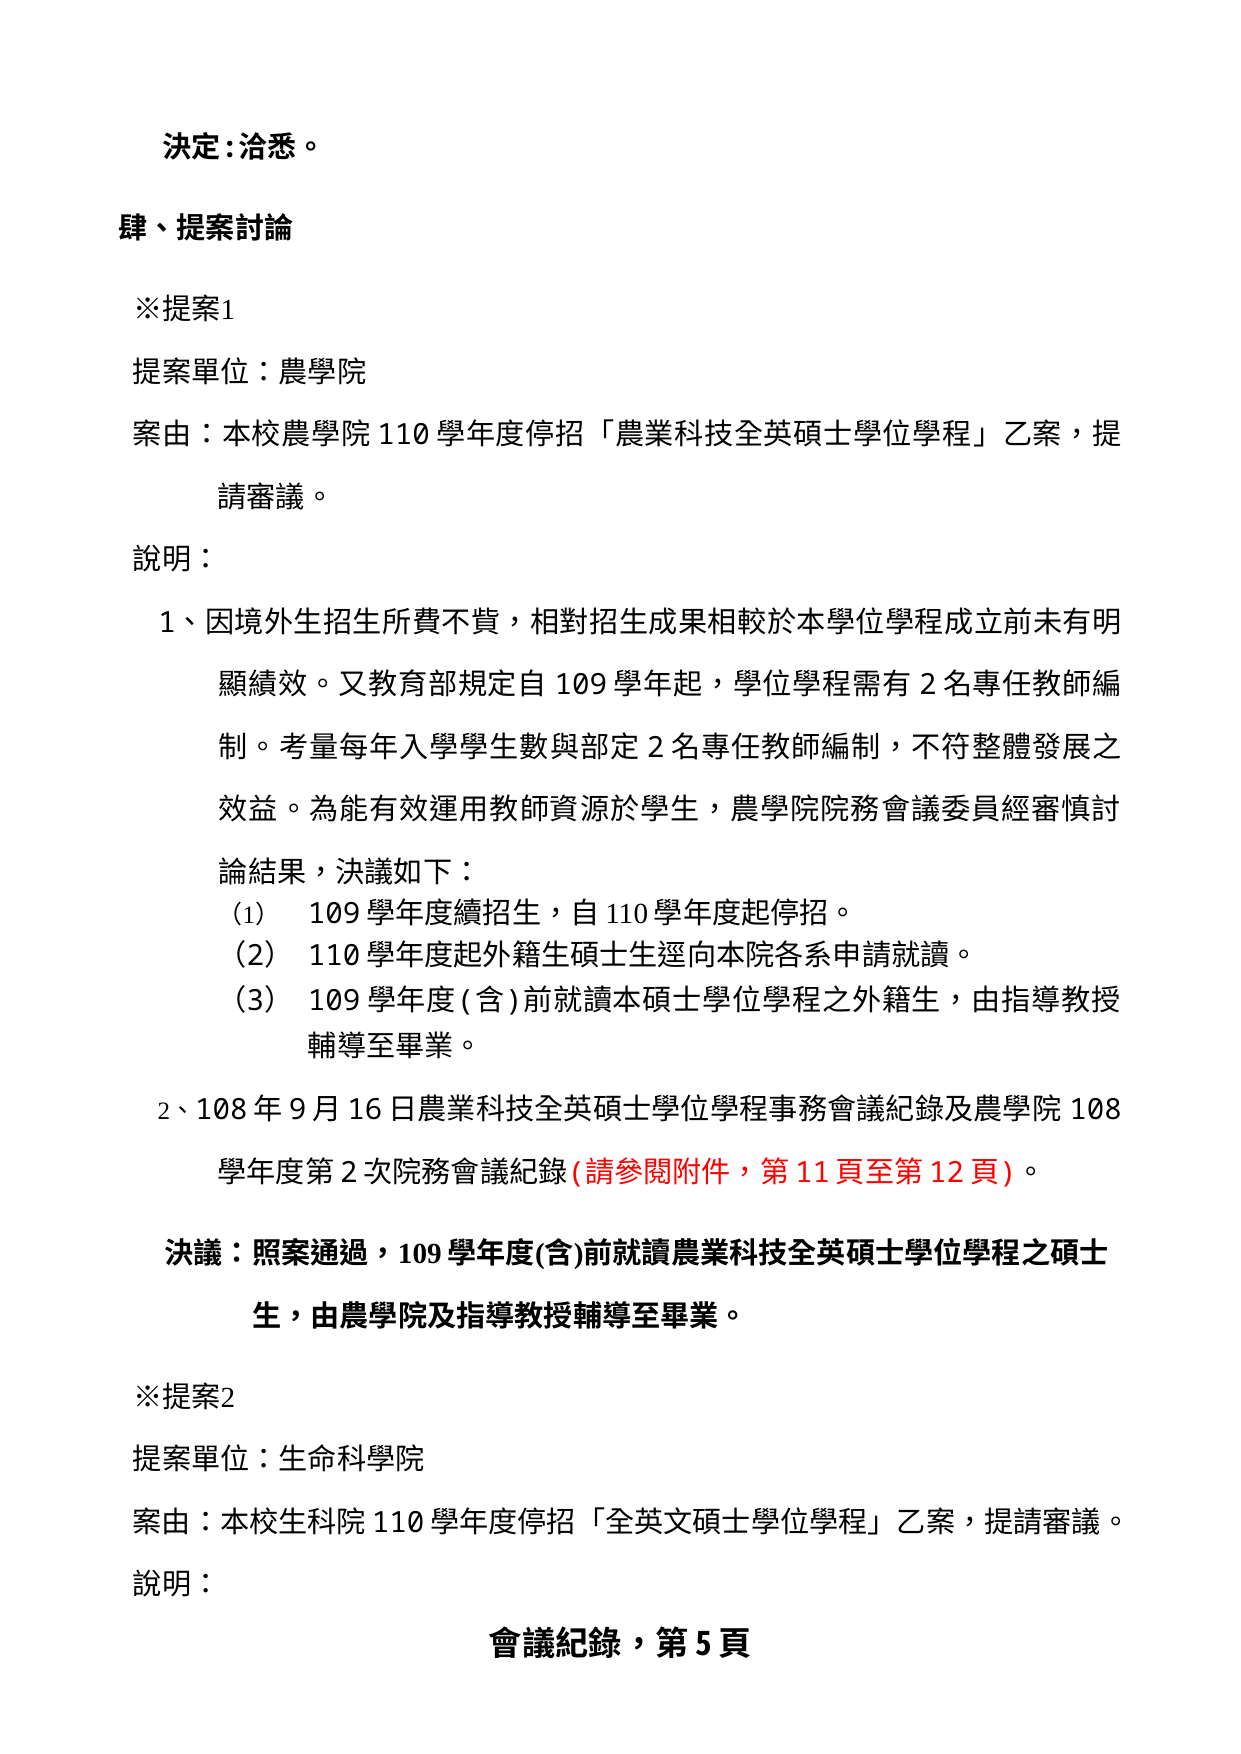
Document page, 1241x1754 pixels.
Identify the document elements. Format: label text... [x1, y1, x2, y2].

list 108年9月16日農業科技全英碩士學位學程事務會議紀錄及農學院108學年度第2次院務會議紀錄(請參閱附件，第11頁至第12頁)。 [157, 1065, 1122, 1190]
list 110學年度起外籍生碩士生逕向本院各系申請就讀。 [217, 932, 1122, 974]
text 案由：本校生科院110學年度停招「全英文碩士學位學程」乙案，提請審議。 [132, 1478, 1122, 1540]
text 提案單位：農學院 [133, 328, 1122, 390]
text 決議：照案通過，109學年度(含)前就讀農業科技全英碩士學位學程之碩士生，由農學院及指導教授輔導至畢業。 [164, 1209, 1122, 1334]
list 因境外生招生所費不貲，相對招生成果相較於本學位學程成立前未有明顯績效。又教育部規定自109學年起，學位學程需有2名專任教師編制。考量每年入學學生數與部定2名專任教師編制，不符整體發展之效益。為能有效運用教師資源於學生，農學院院務會議委員經審慎討論結果，決議如下： [158, 578, 1122, 890]
list 109學年度(含)前就讀本碩士學位學程之外籍生，由指導教授輔導至畢業。 [217, 974, 1122, 1065]
text 說明： [133, 515, 1122, 578]
text 說明： [133, 1540, 1122, 1603]
text 案由：本校農學院110學年度停招「農業科技全英碩士學位學程」乙案，提請審議。 [132, 390, 1122, 515]
list 提案討論 [118, 184, 1122, 247]
text 決定:洽悉。 [162, 103, 1122, 165]
text 提案單位：生命科學院 [133, 1415, 1122, 1478]
list 109學年度續招生，自110學年度起停招。 [217, 890, 1111, 932]
